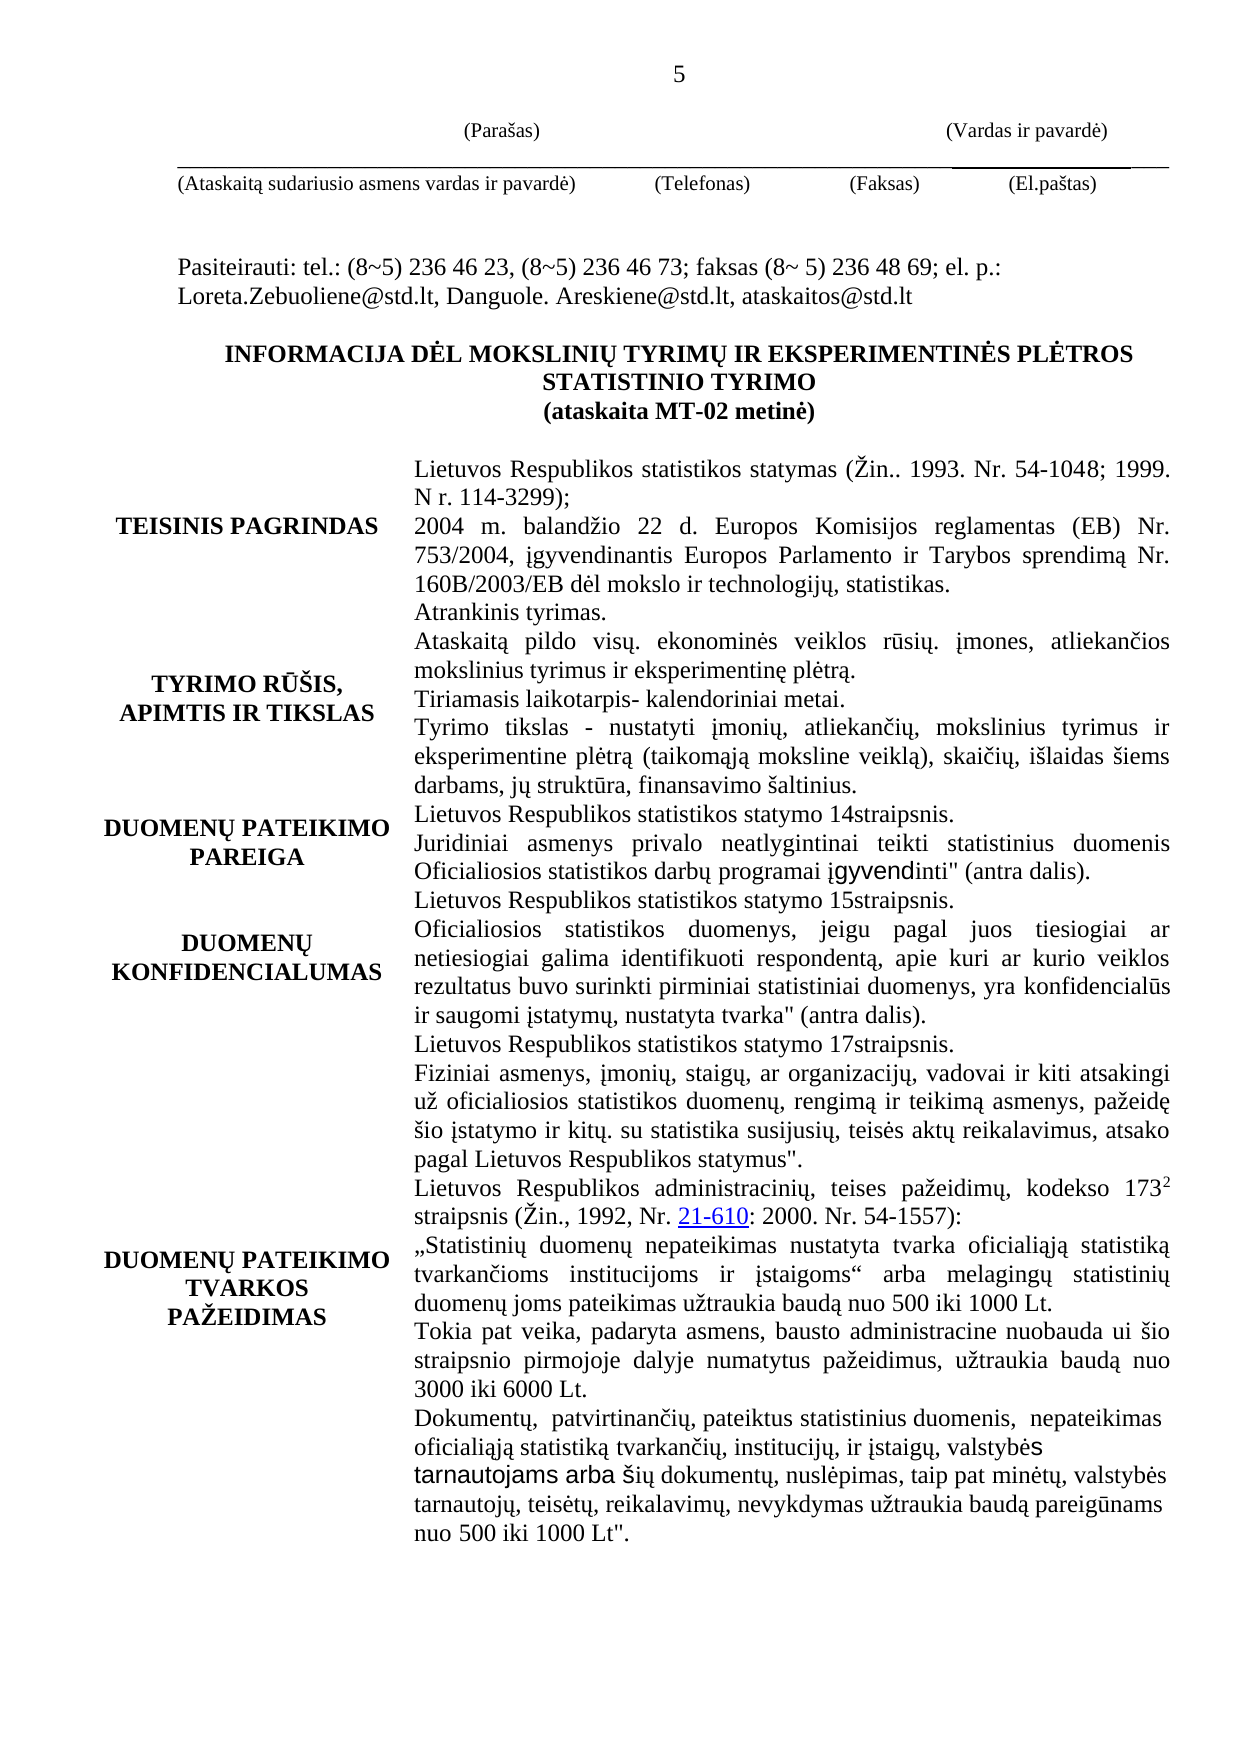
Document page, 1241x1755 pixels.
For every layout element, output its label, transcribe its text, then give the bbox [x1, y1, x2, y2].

text (Parašas) (Vardas ir pavardė) [177, 118, 1181, 142]
table_cell DUOMENŲ PATEIKIMO TVARKOS PAŽEIDIMAS [91, 1029, 403, 1547]
text ______________________________________________________________ ___ [177, 142, 1181, 171]
table_cell TYRIMO RŪŠIS, APIMTIS IR TIKSLAS [91, 598, 403, 799]
table_cell DUOMENŲ KONFIDENCIALUMAS [91, 885, 403, 1029]
table_cell Lietuvos Respublikos statistikos statymo 14straipsnis. Juridiniai asmenys privalo neatlygintinai teikti statistinius duomenis Oficialiosios statistikos darbų programai įgyvendinti" (antra dalis). [403, 799, 1182, 885]
text STATISTINIO TYRIMO [177, 367, 1181, 396]
table_header TEISINIS PAGRINDAS [91, 454, 403, 597]
text (ataskaita MT-02 metinė) [177, 396, 1181, 425]
table_cell Lietuvos Respublikos statistikos statymo 17straipsnis. Fiziniai asmenys, įmonių, staigų, ar organizacijų, vadovai ir kiti atsakingi už oficialiosios statistikos duomenų, rengimą ir teikimą asmenys, pažeidę šio įstatymo ir kitų. su statistika susijusių, teisės aktų reikalavimus, atsako pagal Lietuvos Respublikos statymus". Lietuvos Respublikos administracinių, teises pažeidimų, kodekso 1732 straipsnis (Žin., 1992, Nr. 21-610: 2000. Nr. 54-1557): „Statistinių duomenų nepateikimas nustatyta tvarka oficialiąją statistiką tvarkančioms institucijoms ir įstaigoms“ arba melagingų statistinių duomenų joms pateikimas užtraukia baudą nuo 500 iki 1000 Lt. Tokia pat veika, padaryta asmens, bausto administracine nuobauda ui šio straipsnio pirmojoje dalyje numatytus pažeidimus, užtraukia baudą nuo 3000 iki 6000 Lt. Dokumentų, patvirtinančių, pateiktus statistinius duomenis, nepateikimas oficialiąją statistiką tvarkančių, institucijų, ir įstaigų, valstybės tarnautojams arba šių dokumentų, nuslėpimas, taip pat minėtų, valstybės tarnautojų, teisėtų, reikalavimų, nevykdymas užtraukia baudą pareigūnams nuo 500 iki 1000 Lt". [403, 1029, 1182, 1547]
text INFORMACIJA DĖL MOKSLINIŲ TYRIMŲ IR EKSPERIMENTINĖS PLĖTROS [177, 339, 1181, 367]
text (Ataskaitą sudariusio asmens vardas ir pavardė) (Telefonas) (Faksas) (El.paštas) [177, 171, 1181, 195]
table_cell Atrankinis tyrimas. Ataskaitą pildo visų. ekonominės veiklos rūsių. įmones, atliekančios mokslinius tyrimus ir eksperimentinę plėtrą. Tiriamasis laikotarpis- kalendoriniai metai. Tyrimo tikslas - nustatyti įmonių, atliekančių, mokslinius tyrimus ir eksperimentine plėtrą (taikomąją moksline veiklą), skaičių, išlaidas šiems darbams, jų struktūra, finansavimo šaltinius. [403, 598, 1182, 799]
table_cell DUOMENŲ PATEIKIMO PAREIGA [91, 799, 403, 885]
text Pasiteirauti: tel.: (8~5) 236 46 23, (8~5) 236 46 73; faksas (8~ 5) 236 48 69; el. p.: Loreta.Zebuoliene@std.lt, Danguole. Areskiene@std.lt, ataskaitos@std.lt [177, 252, 1181, 310]
